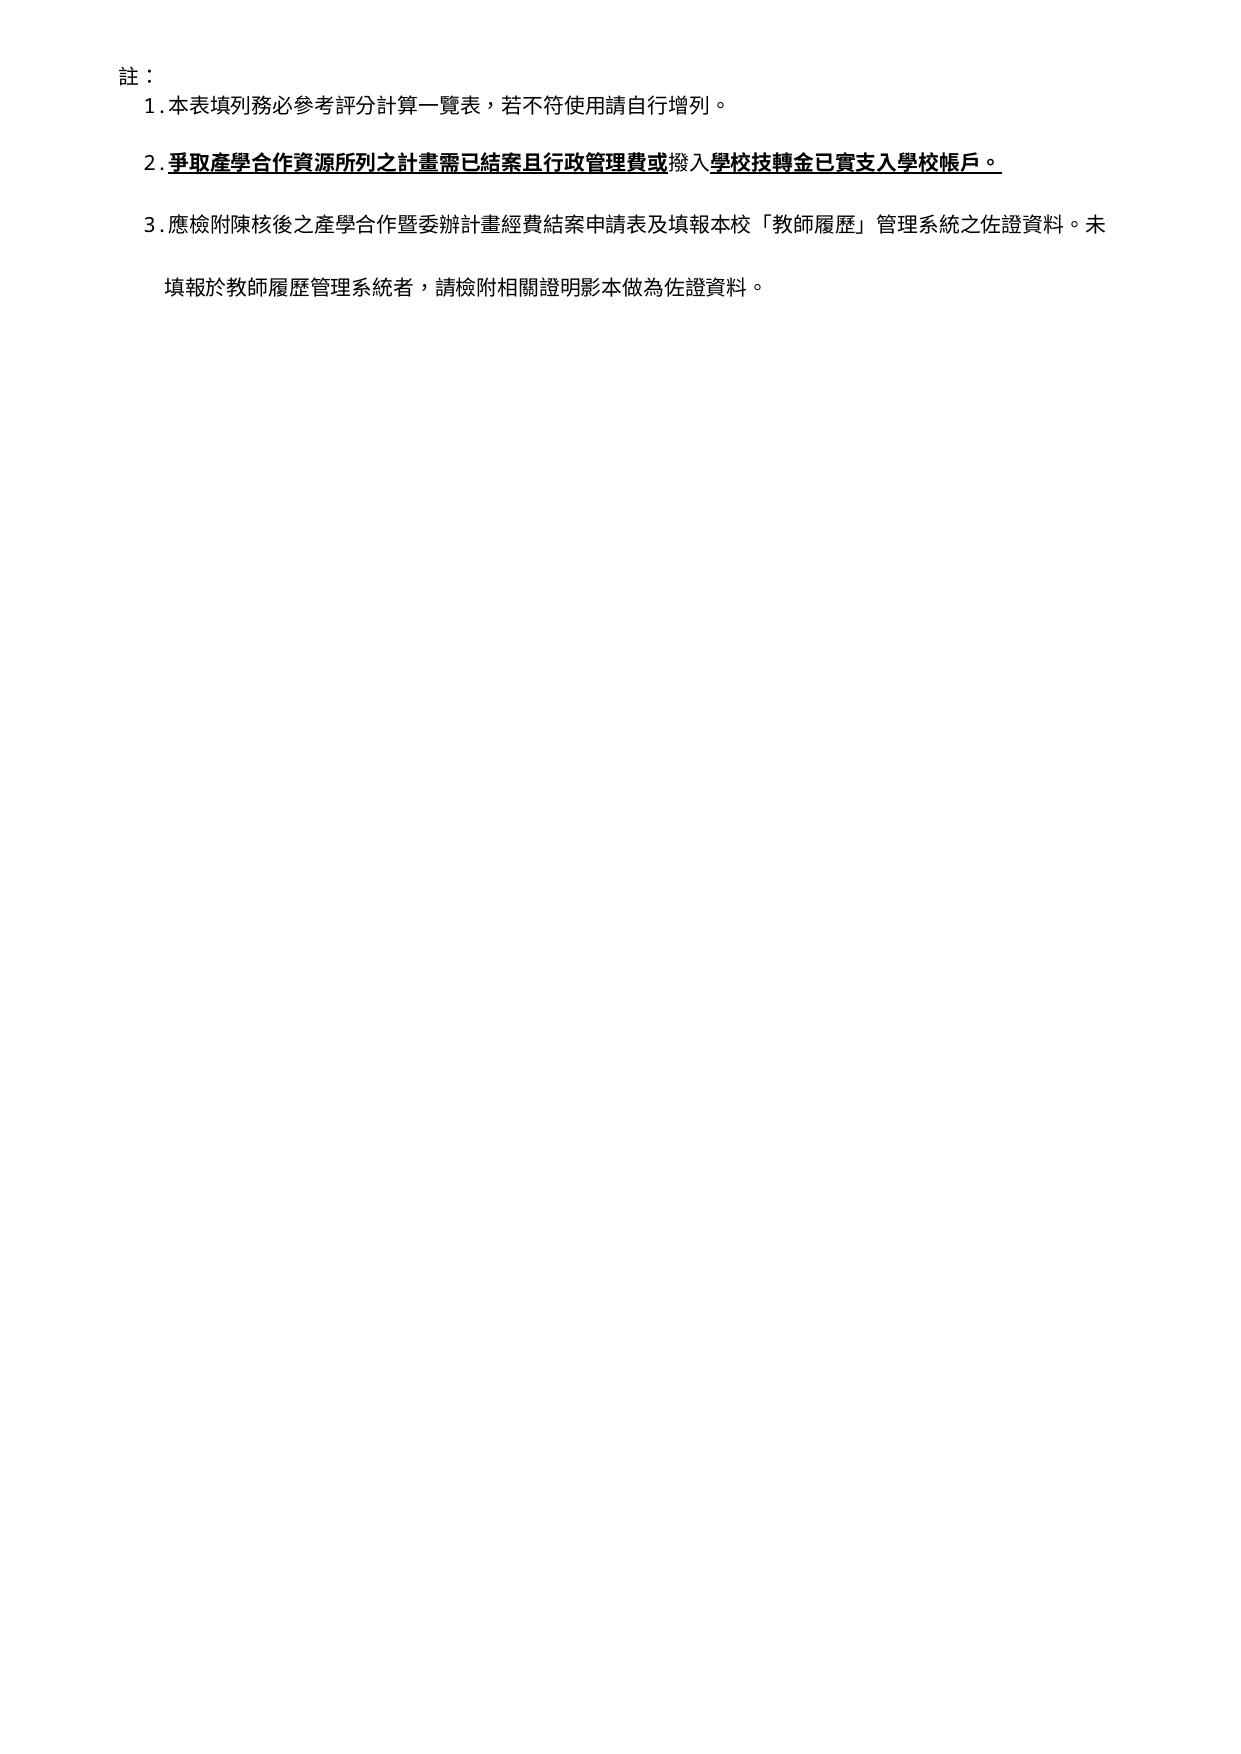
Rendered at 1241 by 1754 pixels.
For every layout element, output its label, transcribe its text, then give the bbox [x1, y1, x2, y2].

text 2.爭取產學合作資源所列之計畫需已結案且行政管理費或撥入學校技轉金已實支入學校帳戶。 [143, 120, 1122, 182]
text 註： [118, 64, 1122, 89]
text 1.本表填列務必參考評分計算一覽表，若不符使用請自行增列。 [143, 89, 1122, 120]
text 3.應檢附陳核後之產學合作暨委辦計畫經費結案申請表及填報本校「教師履歷」管理系統之佐證資料。未填報於教師履歷管理系統者，請檢附相關證明影本做為佐證資料。 [143, 182, 1122, 307]
